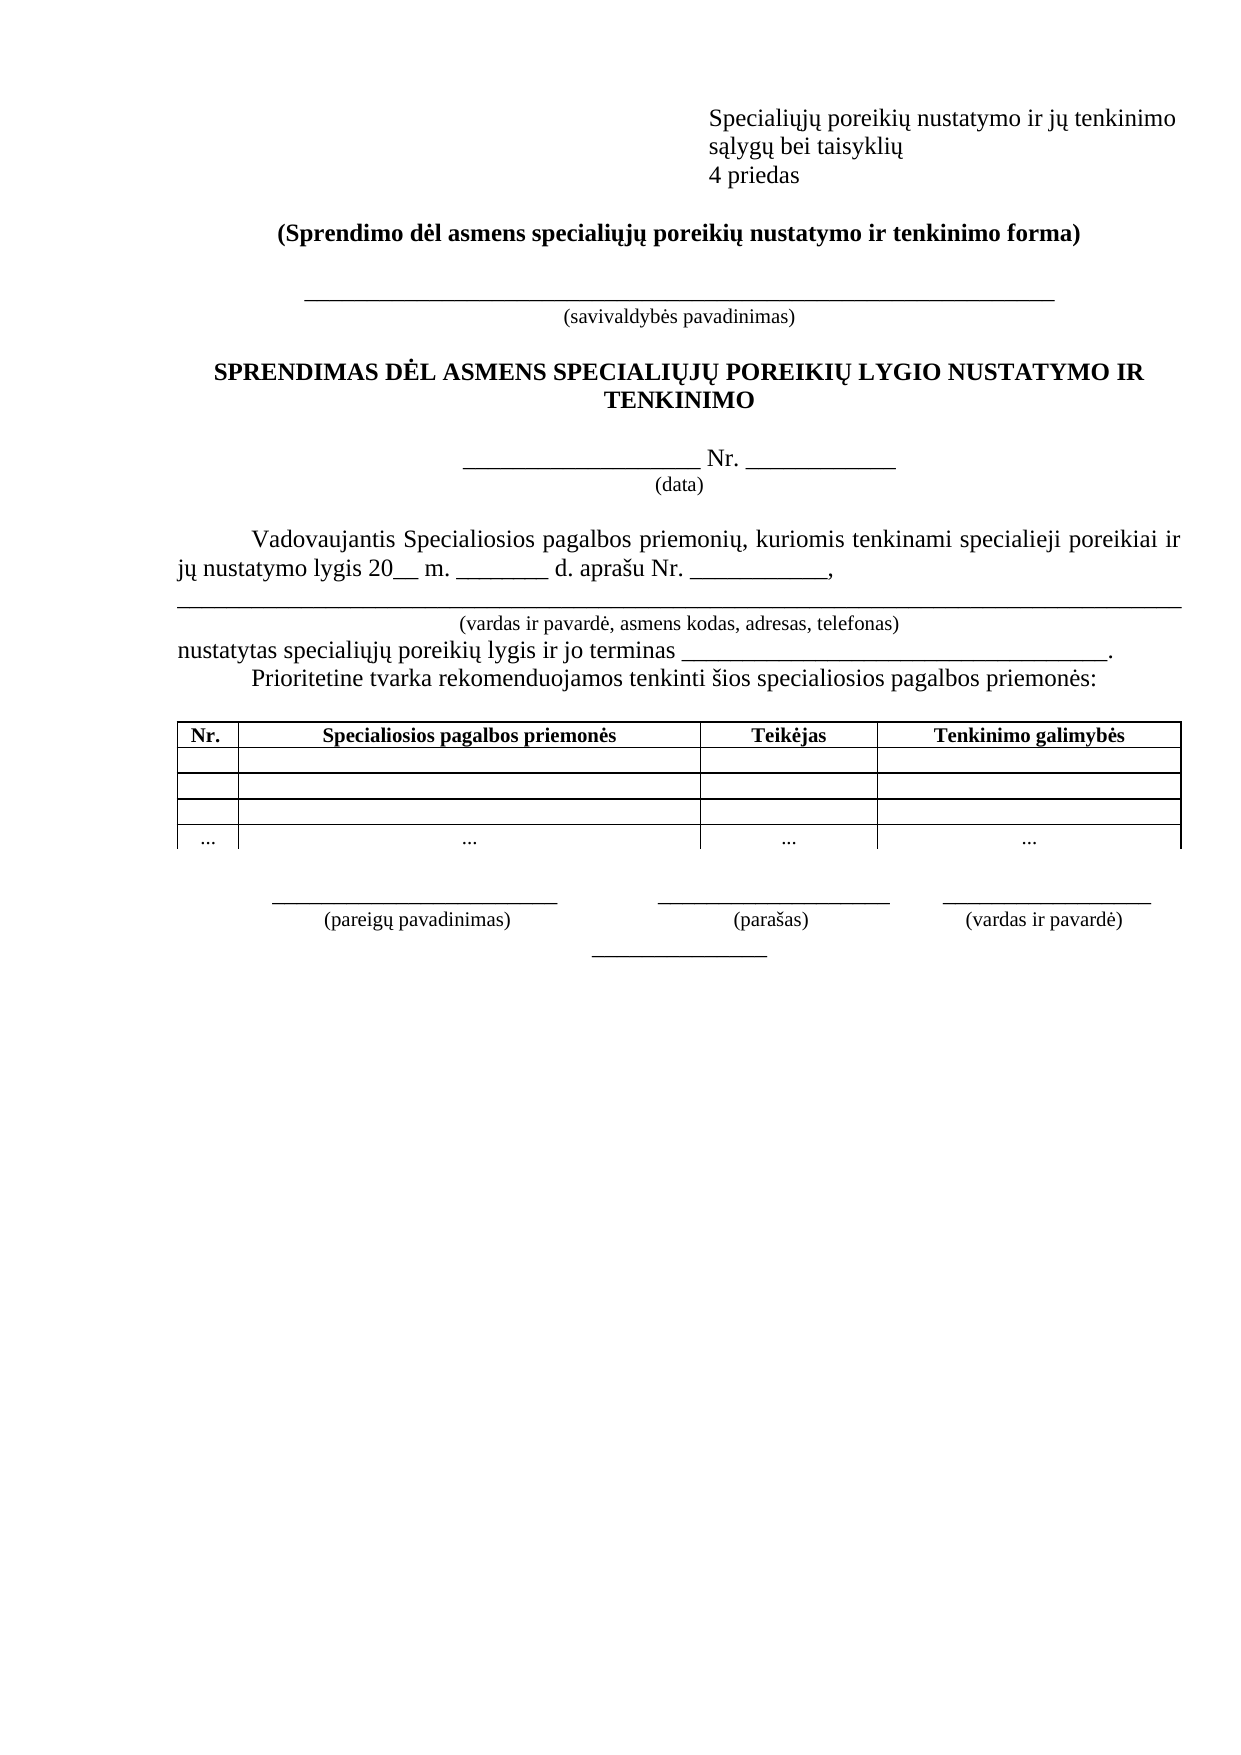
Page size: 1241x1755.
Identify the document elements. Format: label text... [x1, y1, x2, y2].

text (vardas ir pavardė, asmens kodas, adresas, telefonas) [177, 611, 1181, 635]
text (pareigų pavadinimas) (parašas) (vardas ir pavardė) [177, 907, 1181, 931]
table_cell ... [234, 825, 238, 849]
table_cell [696, 774, 700, 798]
text (Sprendimo dėl asmens specialiųjų poreikių nustatymo ir tenkinimo forma) [177, 218, 1181, 246]
text ____________________________________________________________ [177, 275, 1181, 304]
table_cell [873, 774, 877, 798]
text Specialiųjų poreikių nustatymo ir jų tenkinimo [177, 103, 1181, 131]
table_cell [239, 800, 243, 823]
text (data) [177, 472, 1181, 496]
text 4 priedas [177, 160, 1181, 189]
text sąlygų bei taisyklių [177, 131, 1181, 160]
text ___________________ Nr. ____________ [177, 443, 1181, 472]
text ______________ [177, 931, 1181, 959]
text Prioritetine tvarka rekomenduojamos tenkinti šios specialiosios pagalbos priemonės: [177, 663, 1181, 692]
text nustatytas specialiųjų poreikių lygis ir jo terminas . [177, 635, 1181, 663]
text Vadovaujantis Specialiosios pagalbos priemonių, kuriomis tenkinami specialieji poreikiai ir jų nustatymo lygis 20__ m. d. aprašu Nr. ___________, [177, 524, 1181, 582]
table_cell ... [696, 825, 700, 849]
table_cell [873, 800, 877, 823]
table_header Nr. [234, 723, 238, 747]
table_cell [873, 748, 877, 772]
text (savivaldybės pavadinimas) [177, 304, 1181, 328]
table_cell [239, 748, 243, 772]
table_cell [696, 800, 700, 823]
table_cell [696, 748, 700, 772]
table_cell [234, 748, 238, 772]
table_cell ... [239, 825, 243, 849]
text SPRENDIMAS DĖL ASMENS SPECIALIŲJŲ POREIKIŲ LYGIO NUSTATYMO IR TENKINIMO [177, 357, 1181, 414]
table_cell [234, 774, 238, 798]
table_cell [234, 800, 238, 823]
table_cell [239, 774, 243, 798]
table_cell ... [873, 825, 877, 849]
